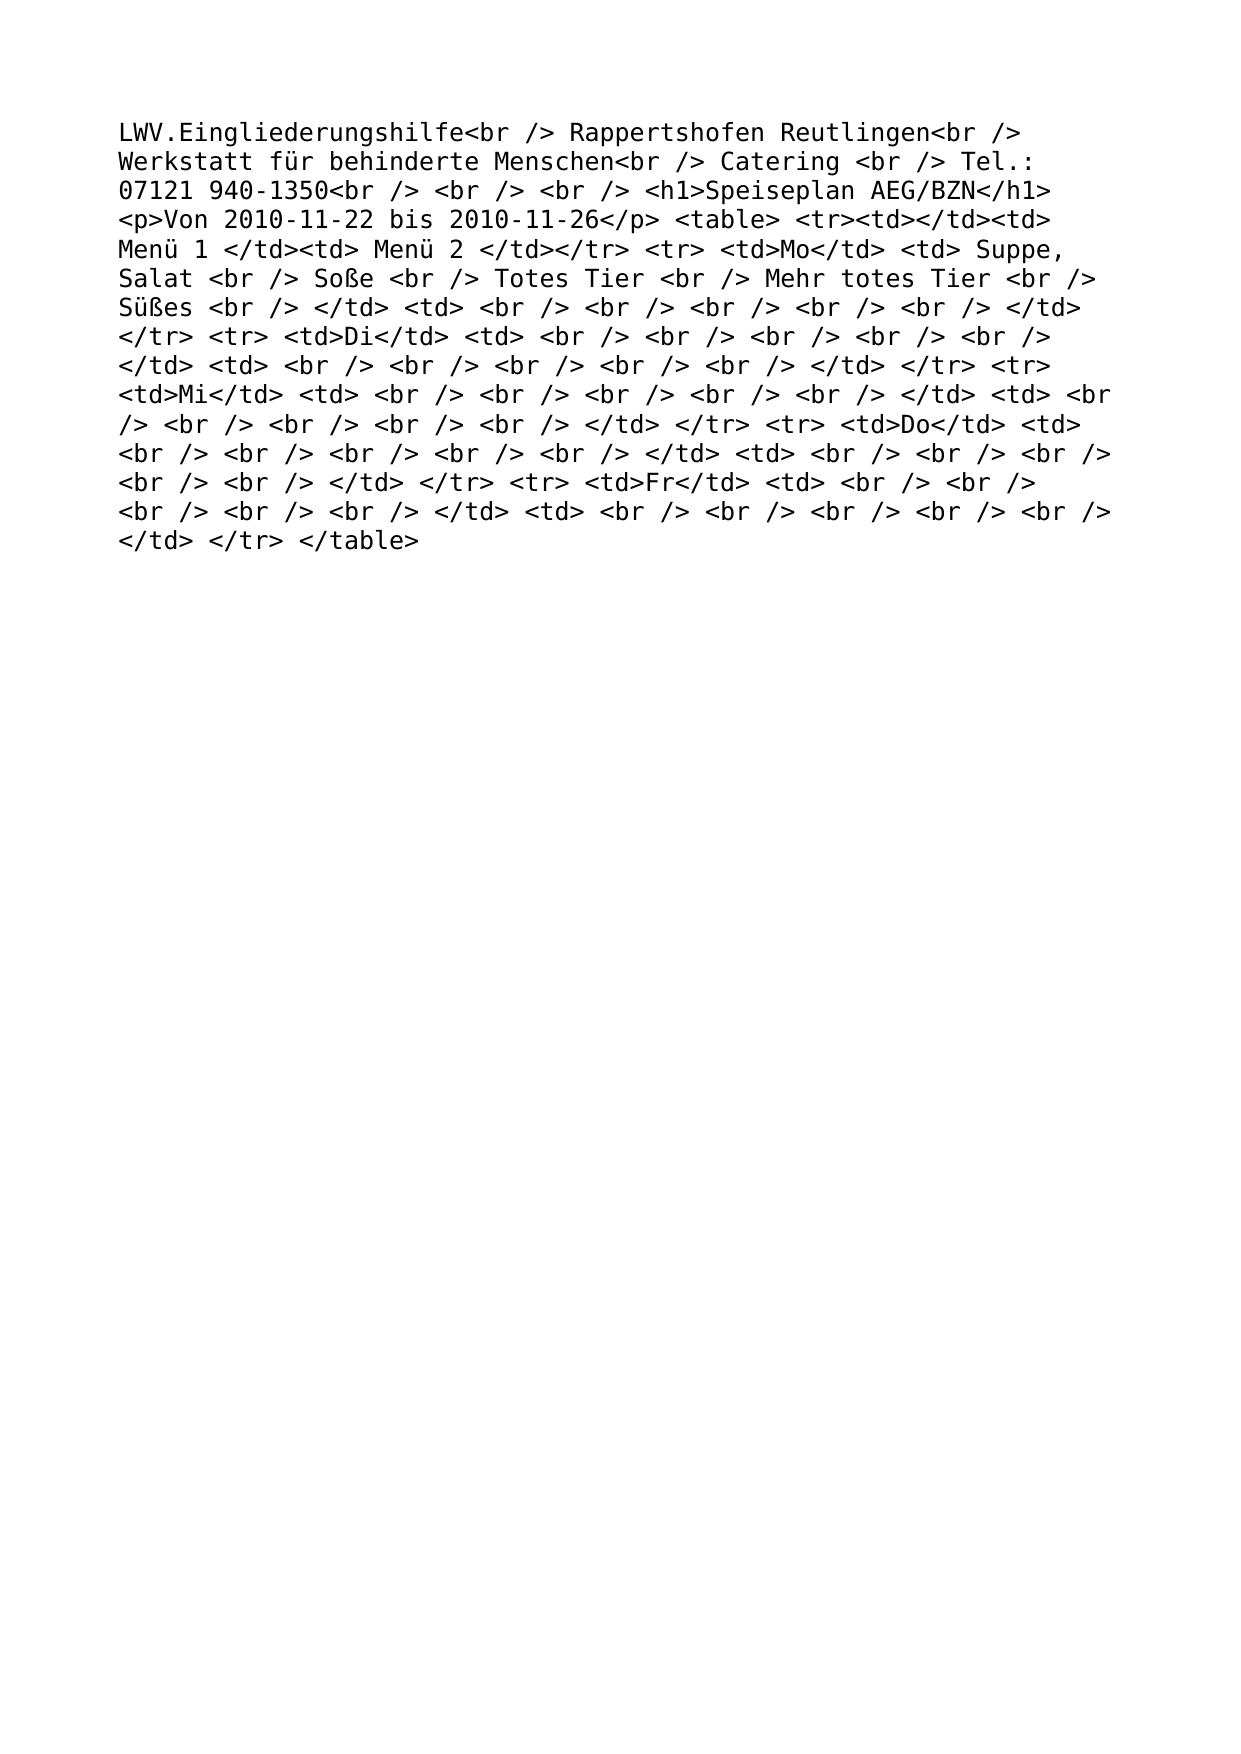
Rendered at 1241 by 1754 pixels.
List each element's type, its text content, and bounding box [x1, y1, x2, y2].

text LWV.Eingliederungshilfe<br /> Rappertshofen Reutlingen<br /> Werkstatt für behinderte Menschen<br /> Catering <br /> Tel.: 07121 940-1350<br /> <br /> <br /> <h1>Speiseplan AEG/BZN</h1> <p>Von 2010-11-22 bis 2010-11-26</p> <table> <tr><td></td><td> Menü 1 </td><td> Menü 2 </td></tr> <tr> <td>Mo</td> <td> Suppe, Salat <br /> Soße <br /> Totes Tier <br /> Mehr totes Tier <br /> Süßes <br /> </td> <td> <br /> <br /> <br /> <br /> <br /> </td> </tr> <tr> <td>Di</td> <td> <br /> <br /> <br /> <br /> <br /> </td> <td> <br /> <br /> <br /> <br /> <br /> </td> </tr> <tr> <td>Mi</td> <td> <br /> <br /> <br /> <br /> <br /> </td> <td> <br /> <br /> <br /> <br /> <br /> </td> </tr> <tr> <td>Do</td> <td> <br /> <br /> <br /> <br /> <br /> </td> <td> <br /> <br /> <br /> <br /> <br /> </td> </tr> <tr> <td>Fr</td> <td> <br /> <br /> <br /> <br /> <br /> </td> <td> <br /> <br /> <br /> <br /> <br /> </td> </tr> </table> [118, 118, 1122, 556]
